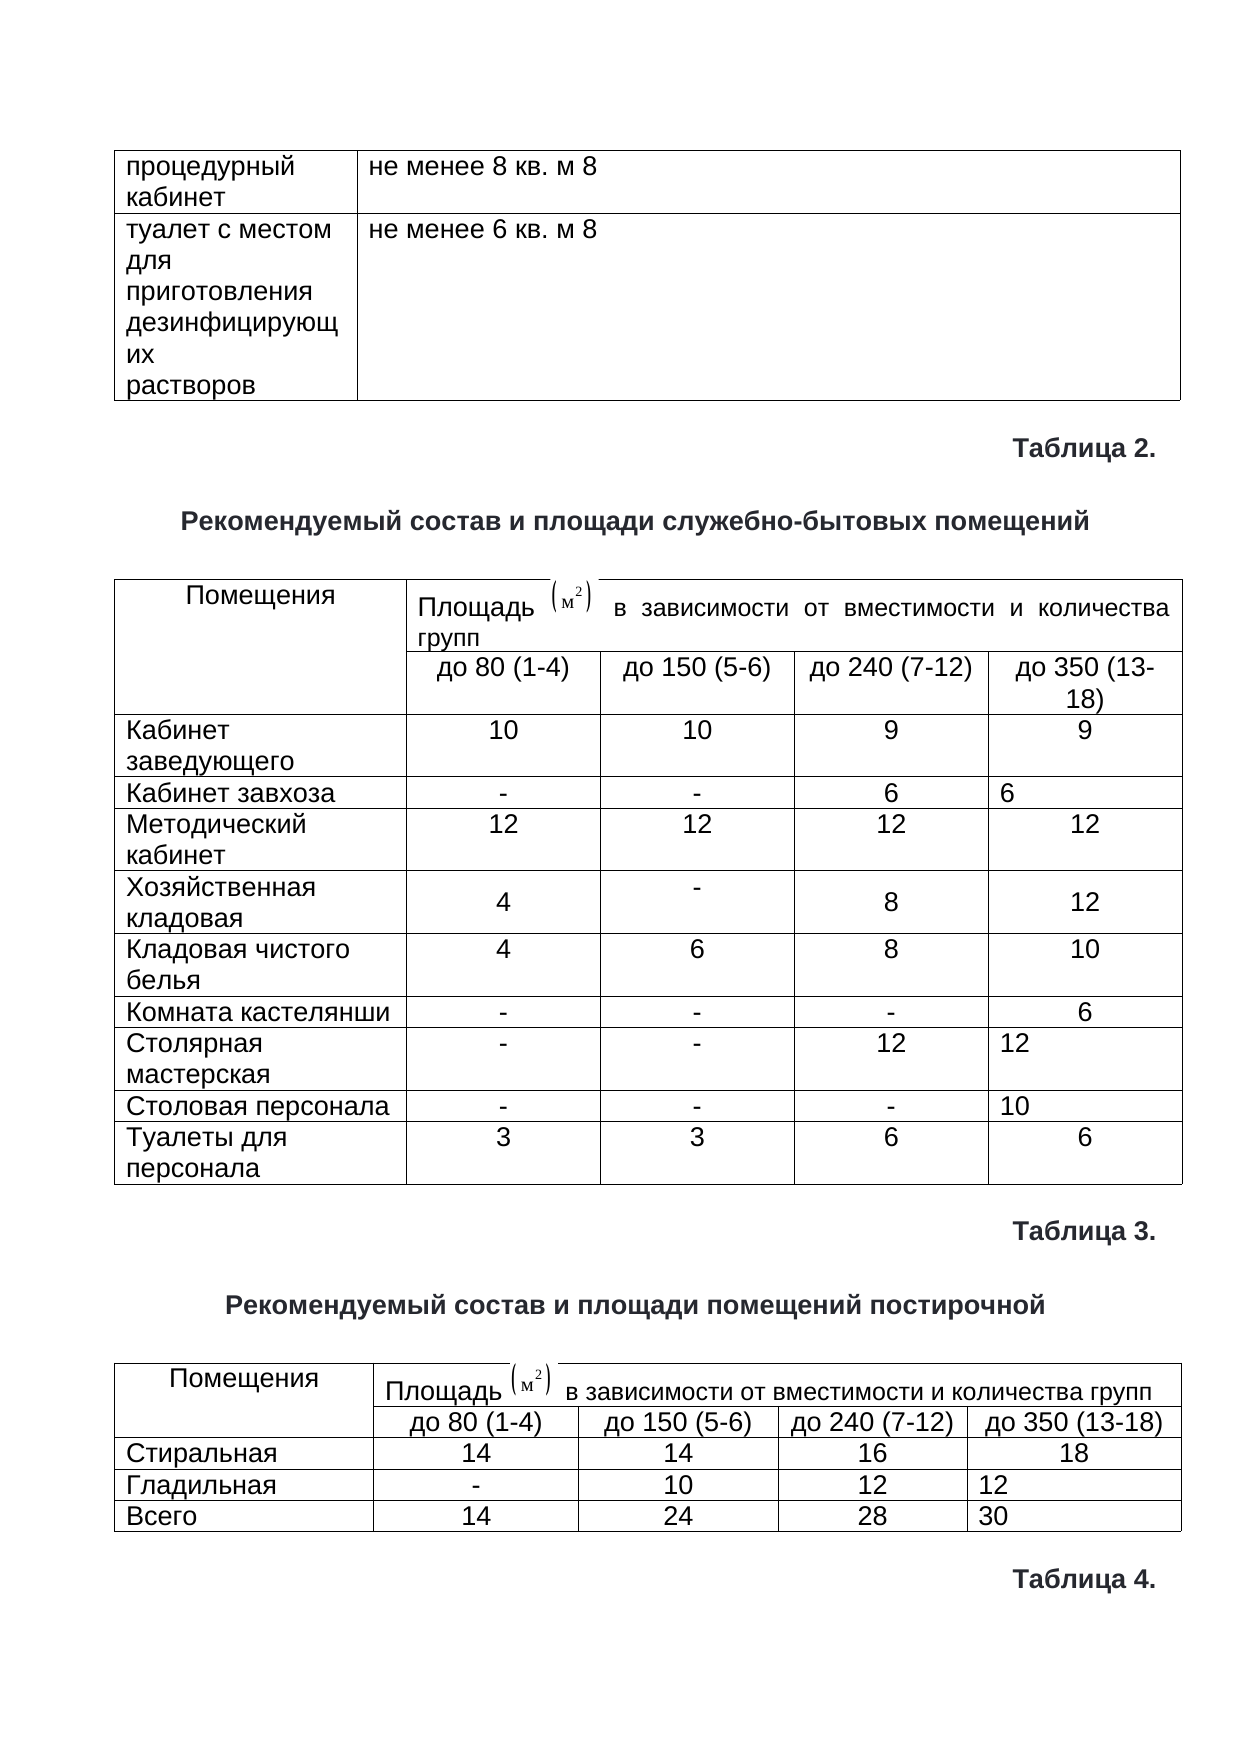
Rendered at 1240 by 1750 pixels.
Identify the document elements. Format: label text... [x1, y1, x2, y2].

table_cell 12 [989, 871, 1182, 933]
table_cell Кабинет заведующего [115, 715, 406, 776]
table_cell до 240 (7-12) [779, 1407, 967, 1437]
table_cell Гладильная [115, 1470, 373, 1500]
table_cell 3 [601, 1122, 794, 1183]
table_cell Туалеты для персонала [115, 1122, 406, 1183]
table_cell Хозяйственная кладовая [115, 871, 406, 933]
table_cell 6 [795, 777, 988, 808]
table_cell до 150 (5-6) [579, 1407, 778, 1437]
table_cell - [601, 1091, 794, 1121]
table_cell до 350 (13-18) [968, 1407, 1181, 1437]
table_cell 30 [968, 1501, 1181, 1531]
table_cell 9 [795, 715, 988, 776]
table_cell - [407, 997, 600, 1027]
table_cell 8 [795, 871, 988, 933]
text Таблица 4. [114, 1563, 1156, 1594]
table_cell 14 [579, 1438, 778, 1468]
subtitle Рекомендуемый состав и площади служебно-бытовых помещений [114, 505, 1156, 537]
table_cell - [407, 777, 600, 808]
table_cell Комната кастелянши [115, 997, 406, 1027]
table_cell - [795, 997, 988, 1027]
table_cell 4 [407, 934, 600, 996]
table_cell Стиральная [115, 1438, 373, 1468]
table_cell 6 [989, 777, 1182, 808]
table_header Помещения [115, 1364, 373, 1406]
table_cell 14 [374, 1501, 578, 1531]
table_header Помещения [115, 580, 406, 651]
table_cell - [601, 871, 794, 933]
table_cell 10 [407, 715, 600, 776]
table_cell [115, 651, 406, 714]
table_cell не менее 6 кв. м 8 [358, 214, 1180, 400]
table_cell Кладовая чистого белья [115, 934, 406, 996]
table_cell - [407, 1091, 600, 1121]
text Таблица 3. [114, 1215, 1156, 1246]
table_cell до 240 (7-12) [795, 652, 988, 714]
table_cell - [795, 1091, 988, 1121]
table_cell 12 [795, 809, 988, 870]
table_cell Всего [115, 1501, 373, 1531]
subtitle Рекомендуемый состав и площади помещений постирочной [114, 1289, 1156, 1320]
table_cell 8 [795, 934, 988, 996]
table_cell 6 [601, 934, 794, 996]
table_cell до 350 (13-18) [989, 652, 1182, 714]
table_header Площадь в зависимости от вместимости и количества групп [374, 1364, 1181, 1406]
table_cell 12 [407, 809, 600, 870]
table_cell - [601, 1028, 794, 1089]
table_cell 18 [968, 1438, 1181, 1468]
table_cell - [374, 1470, 578, 1500]
table_cell 28 [779, 1501, 967, 1531]
table_cell не менее 8 кв. м 8 [358, 151, 1180, 213]
table_cell до 150 (5-6) [601, 652, 794, 714]
table_cell 10 [989, 1091, 1182, 1121]
table_cell 10 [989, 934, 1182, 996]
table_cell туалет с местом для приготовления дезинфицирующих растворов [115, 214, 357, 400]
table_cell 12 [968, 1470, 1181, 1500]
table_cell 12 [989, 809, 1182, 870]
table_cell Кабинет завхоза [115, 777, 406, 808]
table_cell 12 [989, 1028, 1182, 1089]
table_cell [115, 1406, 373, 1437]
table_cell Столярная мастерская [115, 1028, 406, 1089]
table_cell 14 [374, 1438, 578, 1468]
table_cell 4 [407, 871, 600, 933]
text Таблица 2. [114, 432, 1156, 463]
table_cell 10 [601, 715, 794, 776]
table_cell 12 [779, 1470, 967, 1500]
table_cell 9 [989, 715, 1182, 776]
table_cell Методический кабинет [115, 809, 406, 870]
table_cell 3 [407, 1122, 600, 1183]
table_cell 6 [795, 1122, 988, 1183]
table_cell 10 [579, 1470, 778, 1500]
table_cell 12 [601, 809, 794, 870]
table_cell 24 [579, 1501, 778, 1531]
table_cell до 80 (1-4) [407, 652, 600, 714]
table_cell процедурный кабинет [115, 151, 357, 213]
table_cell - [601, 777, 794, 808]
table_cell 12 [795, 1028, 988, 1089]
table_header Площадь в зависимости от вместимости и количества групп [407, 580, 1182, 651]
table_cell - [601, 997, 794, 1027]
table_cell - [407, 1028, 600, 1089]
table_cell Столовая персонала [115, 1091, 406, 1121]
table_cell 6 [989, 997, 1182, 1027]
table_cell 16 [779, 1438, 967, 1468]
table_cell 6 [989, 1122, 1182, 1183]
table_cell до 80 (1-4) [374, 1407, 578, 1437]
